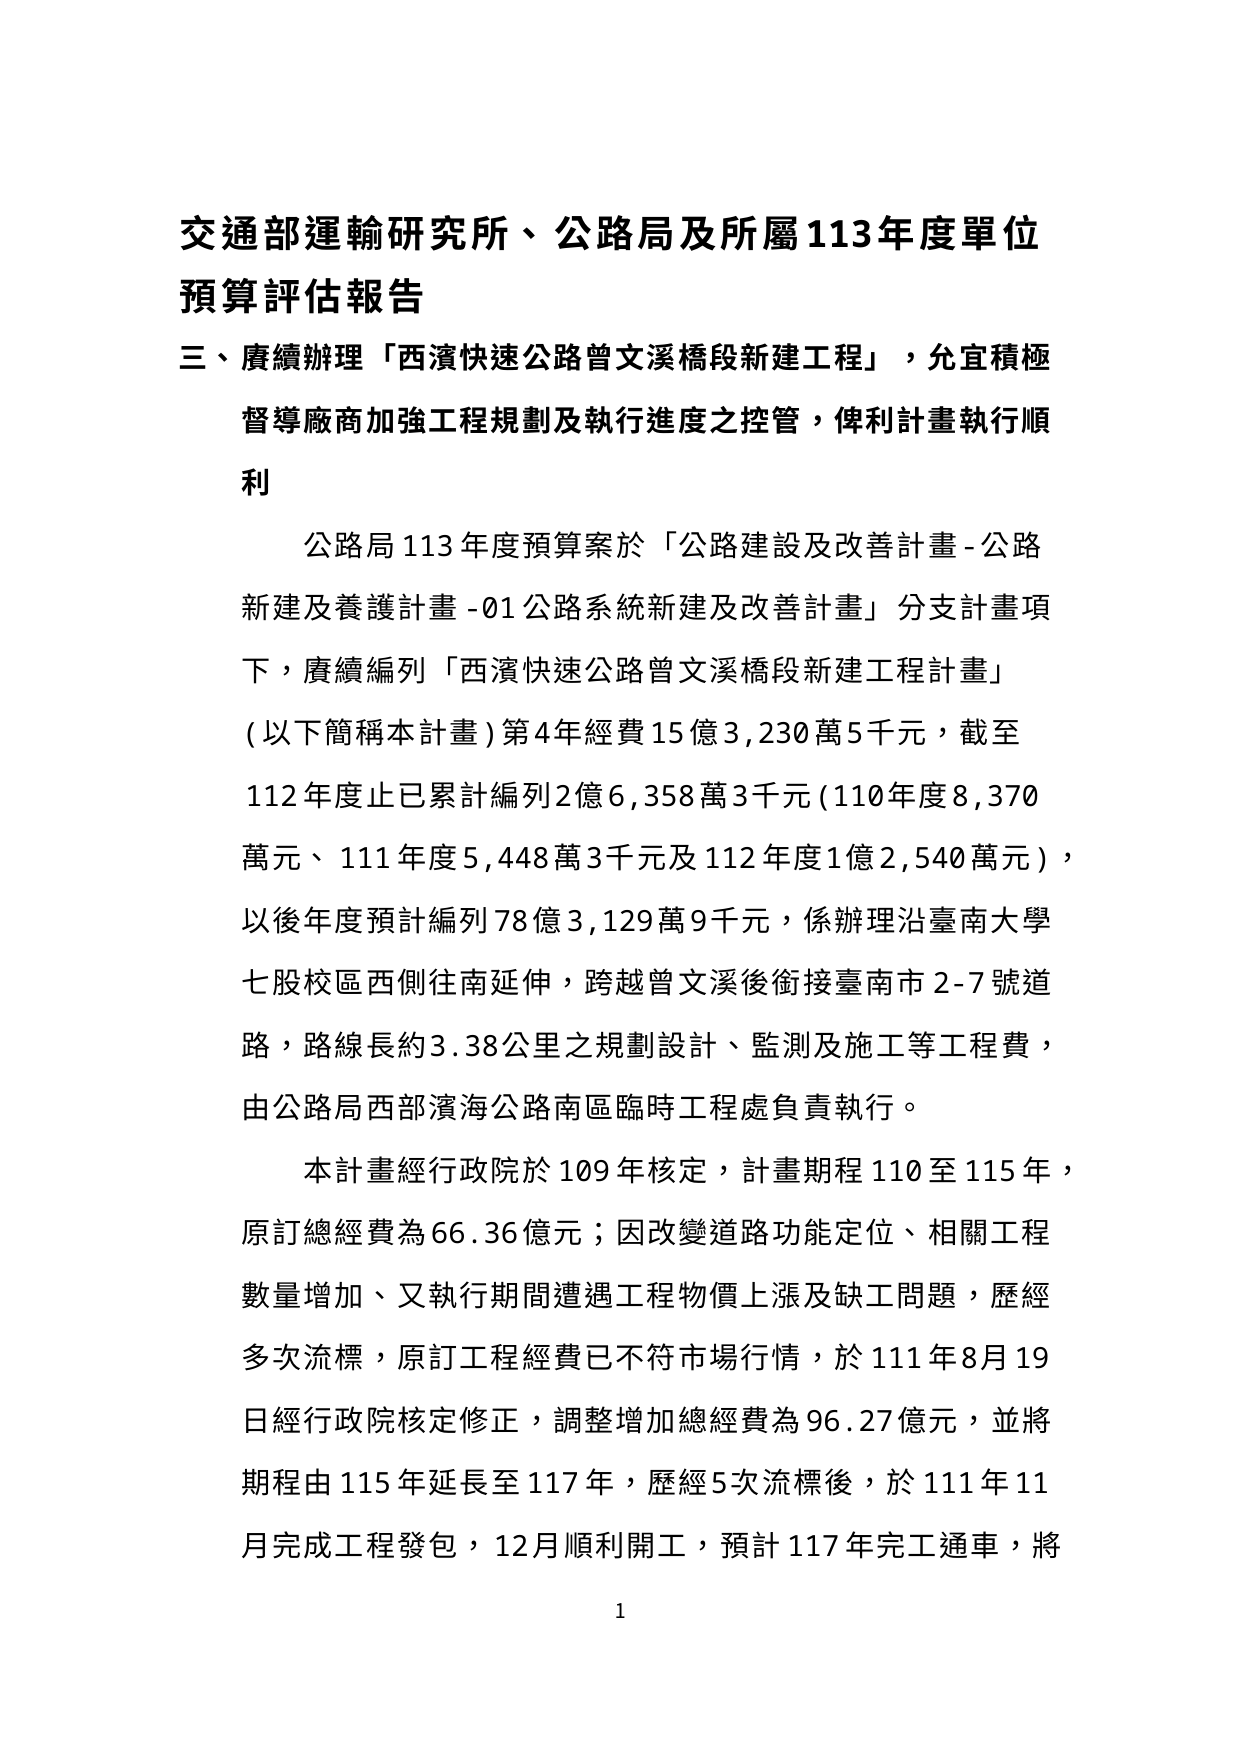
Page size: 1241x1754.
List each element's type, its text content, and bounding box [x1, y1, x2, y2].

text 三、賡續辦理「西濱快速公路曾文溪橋段新建工程」，允宜積極督導廠商加強工程規劃及執行進度之控管，俾利計畫執行順利 [177, 314, 1063, 502]
text 本計畫經行政院於109年核定，計畫期程110至115年，原訂總經費為66.36億元；因改變道路功能定位、相關工程數量增加、又執行期間遭遇工程物價上漲及缺工問題，歷經多次流標，原訂工程經費已不符市場行情，於111年8月19日經行政院核定修正，調整增加總經費為96.27億元，並將期程由115年延長至117年，歷經5次流標後，於111年11月完成工程發包，12月順利開工，預計117年完工通車，將完成大臺南地區四橫三縱高、快速道路路網最後一塊拼圖。 [236, 1127, 1063, 1564]
text 交通部運輸研究所、公路局及所屬113年度單位預算評估報告 [177, 189, 1063, 314]
text 公路局113年度預算案於「公路建設及改善計畫-公路新建及養護計畫-01公路系統新建及改善計畫」分支計畫項下，賡續編列「西濱快速公路曾文溪橋段新建工程計畫」(以下簡稱本計畫)第4年經費15億3,230萬5千元，截至112年度止已累計編列2億6,358萬3千元(110年度8,370萬元、111年度5,448萬3千元及112年度1億2,540萬元)，以後年度預計編列78億3,129萬9千元，係辦理沿臺南大學七股校區西側往南延伸，跨越曾文溪後銜接臺南市2-7號道路，路線長約3.38公里之規劃設計、監測及施工等工程費，由公路局西部濱海公路南區臨時工程處負責執行。 [236, 502, 1063, 1127]
